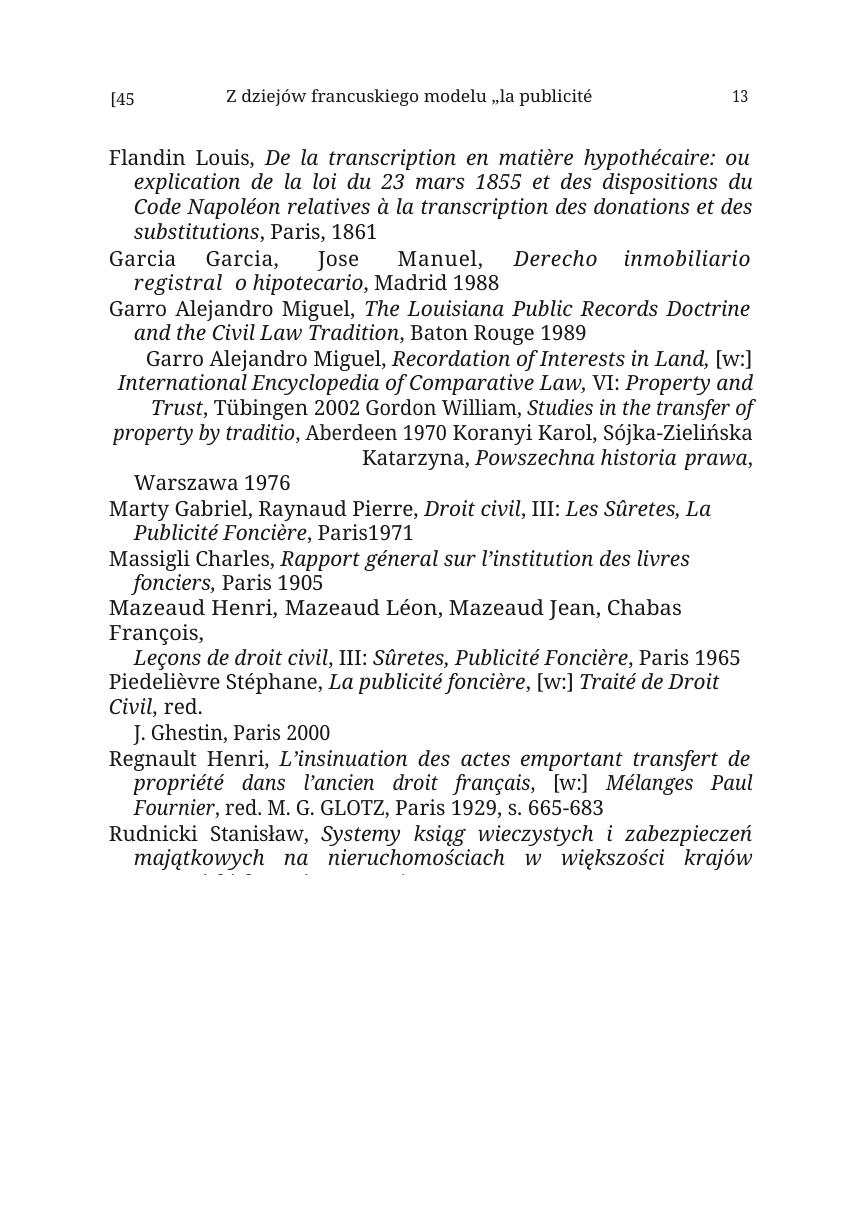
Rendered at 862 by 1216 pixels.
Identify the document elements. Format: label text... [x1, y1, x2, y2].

text Garcia Garcia, Jose Manuel, Derecho inmobiliario registral o hipotecario, Madrid 1988 [109, 246, 753, 296]
text Marty Gabriel, Raynaud Pierre, Droit civil, III: Les Sûretes, La Publicité Foncière, Paris1971 [109, 496, 754, 546]
text Massigli Charles, Rapport géneral sur l’institution des livres fonciers, Paris 1905 [109, 546, 754, 597]
text Warszawa 1976 [134, 472, 754, 496]
text J. Ghestin, Paris 2000 [134, 721, 754, 745]
text [45] [110, 87, 139, 113]
text Z dziejów francuskiego modelu „la publicité foncière” [226, 85, 643, 110]
text Garro Alejandro Miguel, The Louisiana Public Records Doctrine and the Civil Law Tradition, Baton Rouge 1989 [109, 296, 753, 346]
text 133 [732, 85, 754, 110]
text Garro Alejandro Miguel, Recordation of Interests in Land, [w:] International Encyclopedia of Comparative Law, VI: Property and Trust, Tübingen 2002 Gordon William, Studies in the transfer of property by traditio, Aberdeen 1970 Koranyi Karol, Sójka-Zielińska Katarzyna, Powszechna historia prawa, [107, 346, 753, 472]
text Leçons de droit civil, III: Sûretes, Publicité Foncière, Paris 1965 Piedelièvre Stéphane, La publicité foncière, [w:] Traité de Droit Civil, red. [109, 646, 754, 721]
text Mazeaud Henri, Mazeaud Léon, Mazeaud Jean, Chabas François, [109, 597, 754, 645]
text Rudnicki Stanisław, Systemy ksiąg wieczystych i zabezpieczeń majątkowych na nieruchomościach w większości krajów europejskich, «Rejent» 9.11/1995, s. 27-59 [109, 821, 753, 875]
text Flandin Louis, De la transcription en matière hypothécaire: ou explication de la loi du 23 mars 1855 et des dispositions du Code Napoléon relatives à la transcription des donations et des substitutions, Paris, 1861 [109, 146, 753, 246]
text Regnault Henri, L’insinuation des actes emportant transfert de propriété dans l’ancien droit français, [w:] Mélanges Paul Fournier, red. M. G. GLOTZ, Paris 1929, s. 665-683 [109, 746, 753, 821]
